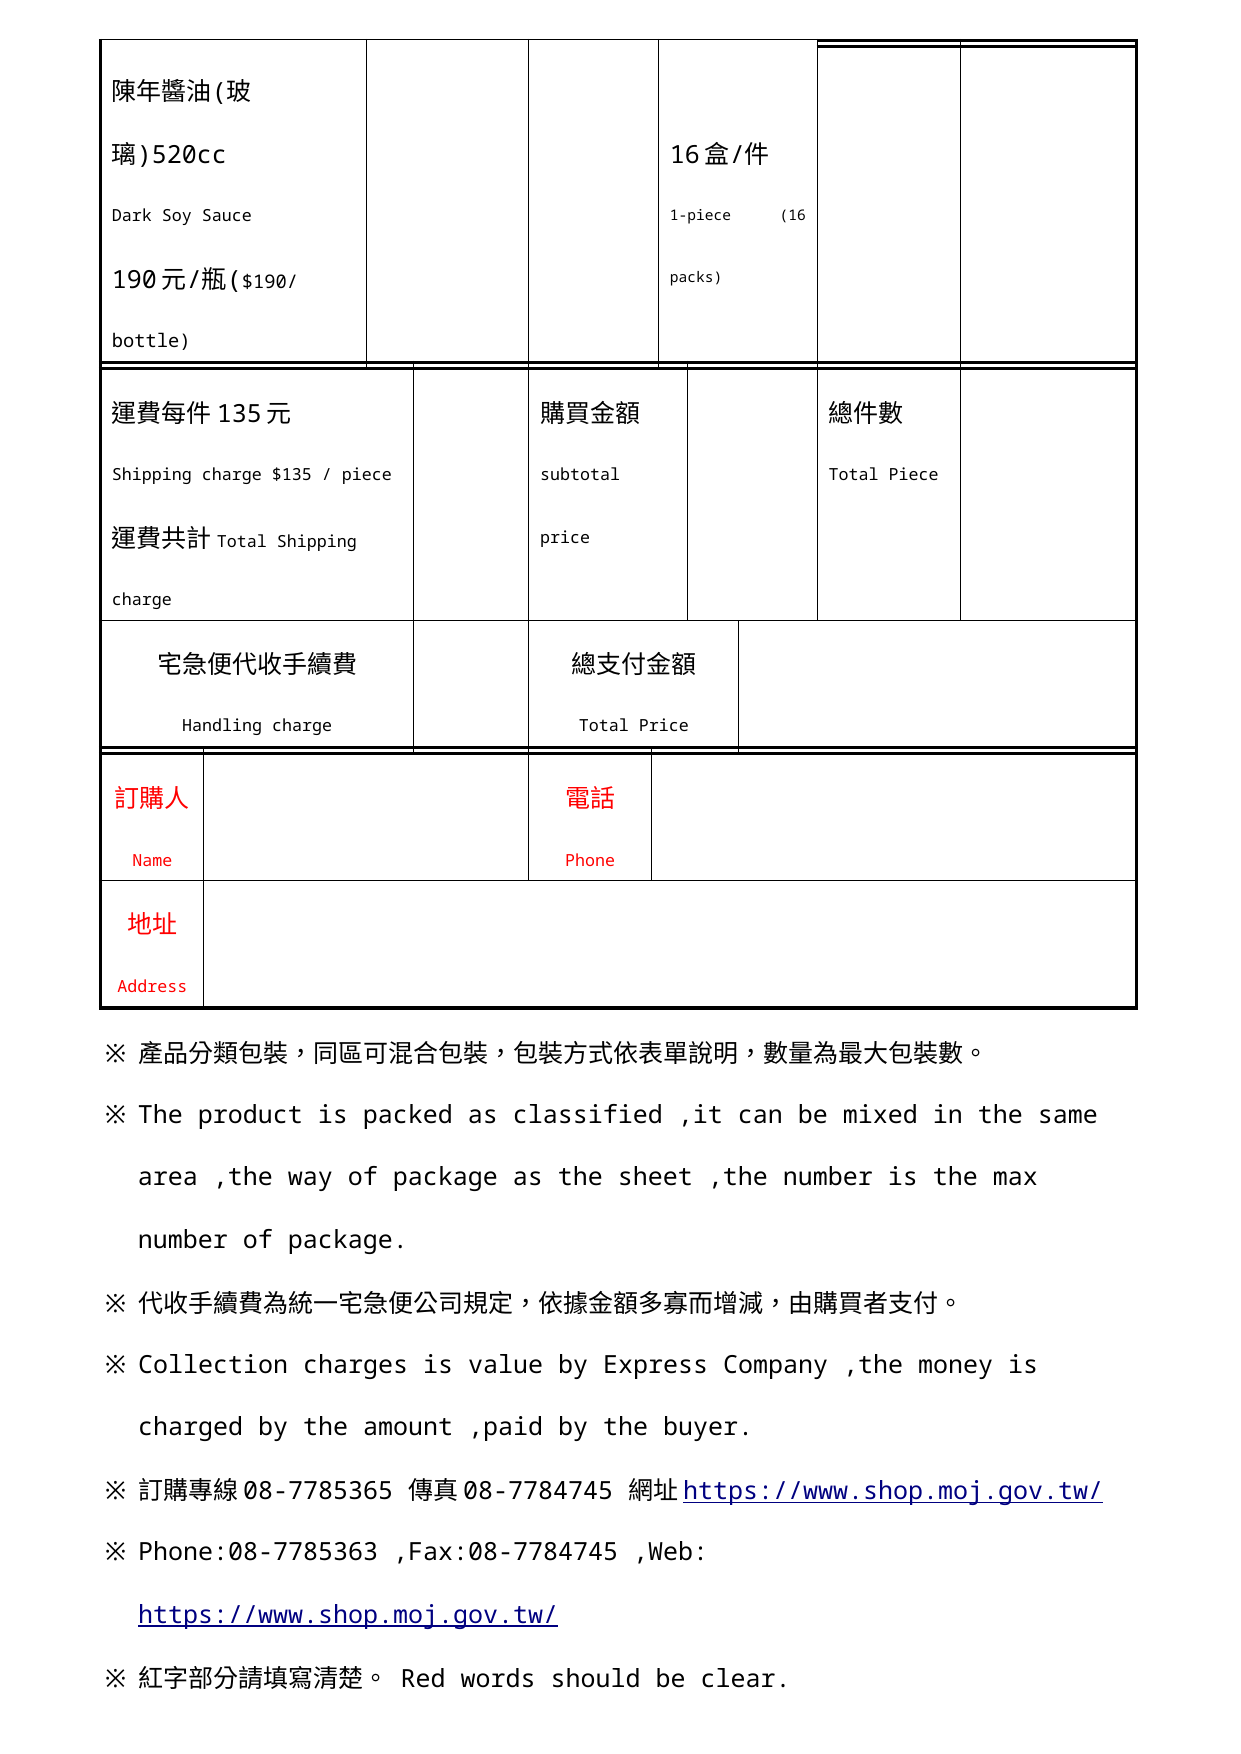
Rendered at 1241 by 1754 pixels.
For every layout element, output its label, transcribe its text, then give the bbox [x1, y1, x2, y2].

list 紅字部分請填寫清楚。 Red words should be clear. [100, 1634, 1140, 1697]
table_cell [414, 370, 528, 620]
table_cell [961, 48, 1135, 361]
table_cell 運費每件135元 Shipping charge $135 / piece 運費共計Total Shipping charge [102, 370, 413, 620]
table_cell 地址 Address [102, 881, 203, 1006]
table_cell [818, 48, 960, 361]
list Collection charges is value by Express Company ,the money is charged by the amount ,paid by the buyer. [100, 1322, 1140, 1447]
table_cell 總支付金額 Total Price [529, 621, 738, 746]
list 產品分類包裝，同區可混合包裝，包裝方式依表單說明，數量為最大包裝數。 [100, 1009, 1140, 1072]
table_cell [652, 755, 1135, 880]
table_cell [367, 40, 528, 361]
table_cell [688, 370, 817, 620]
table_cell 陳年醬油(玻璃)520cc Dark Soy Sauce 190元/瓶($190/ bottle) [102, 40, 366, 361]
table_cell 購買金額 subtotal price [529, 370, 687, 620]
table_cell 16盒/件 1-piece (16 packs) [659, 40, 817, 361]
list 訂購專線08-7785365 傳真08-7784745 網址https://www.shop.moj.gov.tw/ [100, 1447, 1140, 1509]
list The product is packed as classified ,it can be mixed in the same area ,the way of package as the sheet ,the number is the max number of package. [100, 1072, 1140, 1259]
table_cell [204, 881, 1135, 1006]
list 代收手續費為統一宅急便公司規定，依據金額多寡而增減，由購買者支付。 [100, 1259, 1140, 1322]
table_cell [739, 621, 1135, 746]
table_cell 宅急便代收手續費 Handling charge [102, 621, 413, 746]
table_cell 電話 Phone [529, 755, 651, 880]
table_cell [529, 40, 658, 361]
table_cell [414, 621, 528, 746]
table_cell [961, 370, 1135, 620]
table_cell 訂購人 Name [102, 755, 203, 880]
table_cell [204, 755, 528, 880]
list Phone:08-7785363 ,Fax:08-7784745 ,Web: https://www.shop.moj.gov.tw/ [100, 1509, 1140, 1634]
table_cell 總件數 Total Piece [818, 370, 960, 620]
